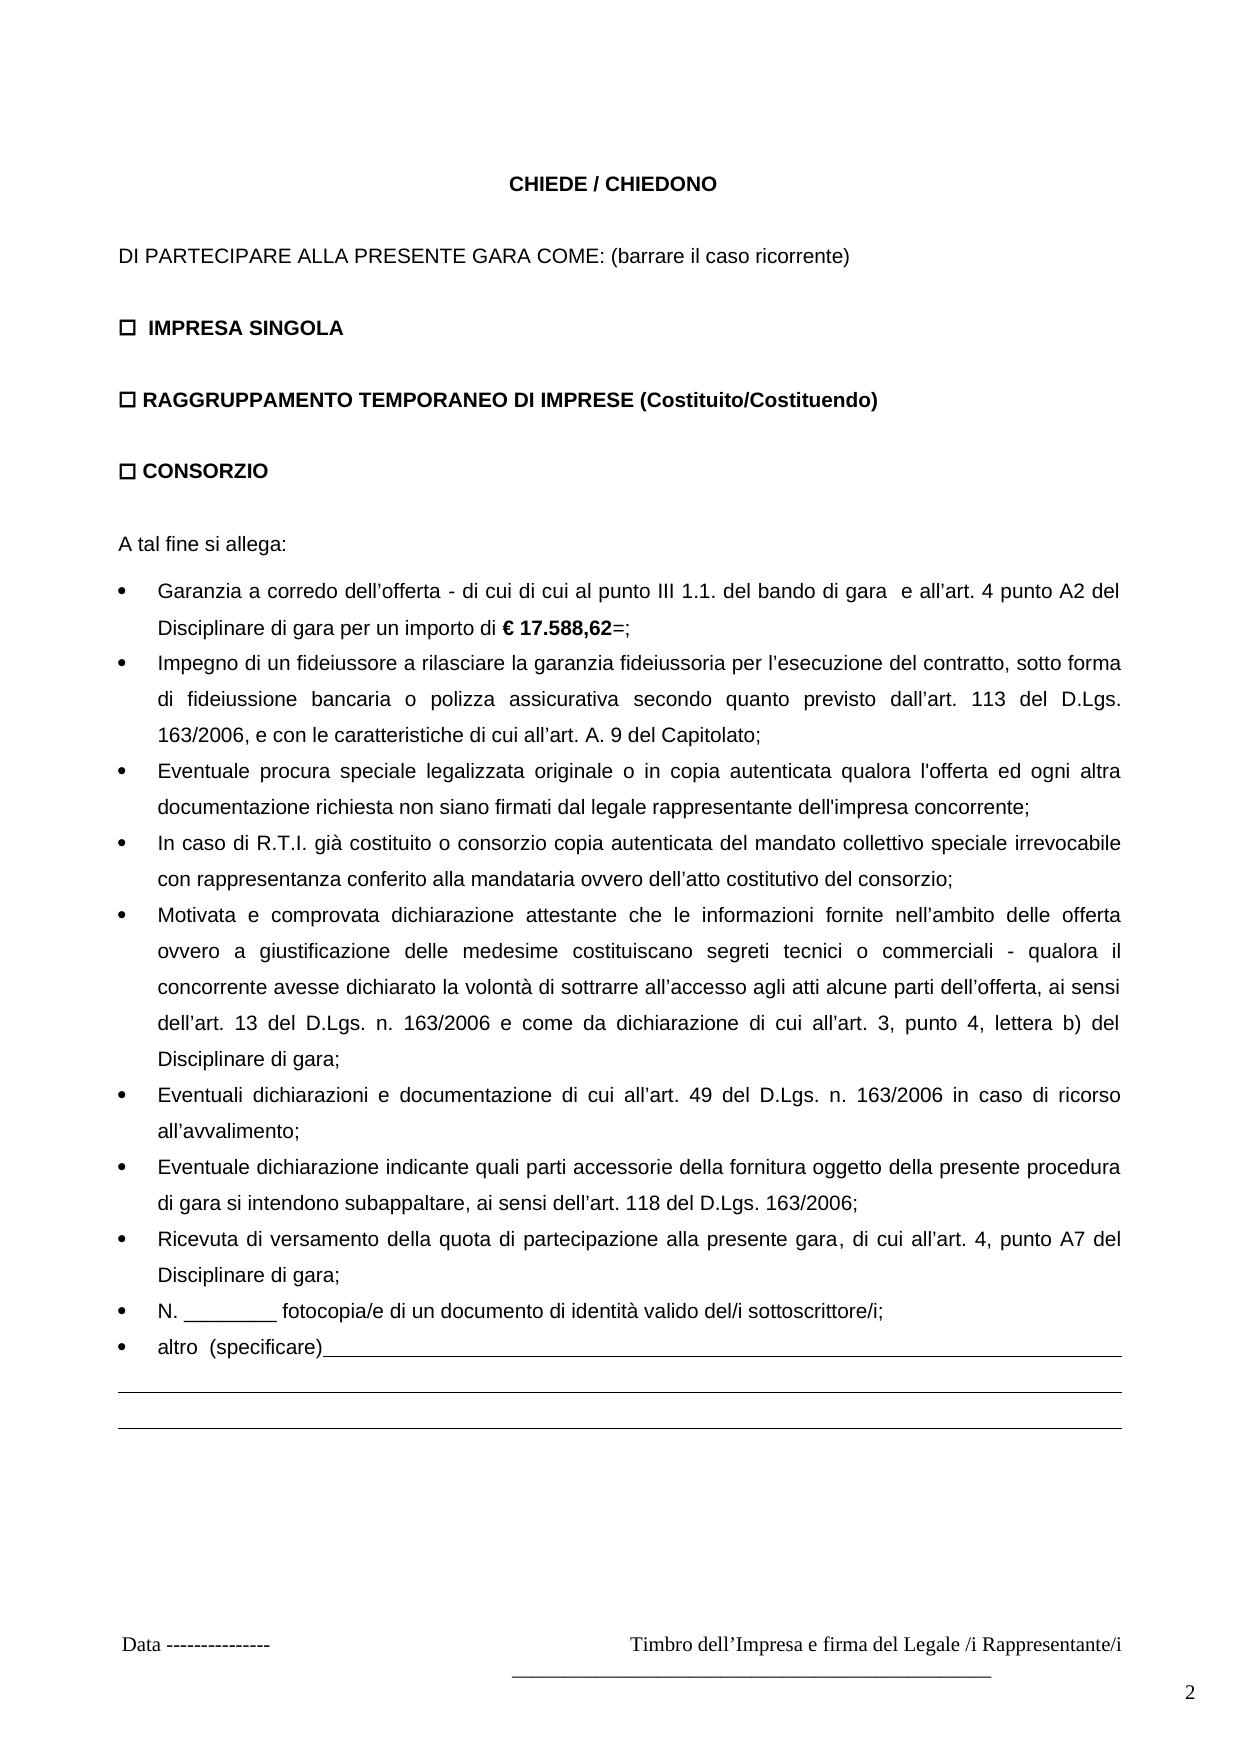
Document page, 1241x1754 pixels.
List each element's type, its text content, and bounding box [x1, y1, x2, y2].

list In caso di R.T.I. già costituito o consorzio copia autenticata del mandato collettivo speciale irrevocabile con rappresentanza conferito alla mandataria ovvero dell’atto costitutivo del consorzio; [118, 831, 1122, 891]
text ¨ RAGGRUPPAMENTO TEMPORANEO DI IMPRESE (Costituito/Costituendo) [118, 387, 1108, 411]
text A tal fine si allega: [118, 531, 1122, 555]
list Garanzia a corredo dell’offerta - di cui di cui al punto III 1.1. del bando di gara e all’art. 4 punto A2 del Disciplinare di gara per un importo di € 17.588,62=; [118, 579, 1122, 639]
list N. ________ fotocopia/e di un documento di identità valido del/i sottoscrittore/i; [118, 1299, 1122, 1323]
text DI PARTECIPARE ALLA PRESENTE GARA COME: (barrare il caso ricorrente) [118, 243, 1108, 267]
list Ricevuta di versamento della quota di partecipazione alla presente gara, di cui all’art. 4, punto A7 del Disciplinare di gara; [118, 1227, 1122, 1287]
text ¨ IMPRESA SINGOLA [118, 315, 1108, 339]
text CHIEDE / CHIEDONO [118, 172, 1108, 196]
list altro (specificare) [118, 1335, 1122, 1359]
text ¨ CONSORZIO [118, 459, 1108, 483]
list Eventuali dichiarazioni e documentazione di cui all’art. 49 del D.Lgs. n. 163/2006 in caso di ricorso all’avvalimento; [118, 1083, 1122, 1143]
list Eventuale procura speciale legalizzata originale o in copia autenticata qualora l'offerta ed ogni altra documentazione richiesta non siano firmati dal legale rappresentante dell'impresa concorrente; [118, 759, 1122, 819]
list Impegno di un fideiussore a rilasciare la garanzia fideiussoria per l’esecuzione del contratto, sotto forma di fideiussione bancaria o polizza assicurativa secondo quanto previsto dall’art. 113 del D.Lgs. 163/2006, e con le caratteristiche di cui all’art. A. 9 del Capitolato; [118, 651, 1122, 747]
list Motivata e comprovata dichiarazione attestante che le informazioni fornite nell’ambito delle offerta ovvero a giustificazione delle medesime costituiscano segreti tecnici o commerciali - qualora il concorrente avesse dichiarato la volontà di sottrarre all’accesso agli atti alcune parti dell’offerta, ai sensi dell’art. 13 del D.Lgs. n. 163/2006 e come da dichiarazione di cui all’art. 3, punto 4, lettera b) del Disciplinare di gara; [118, 903, 1122, 1071]
list Eventuale dichiarazione indicante quali parti accessorie della fornitura oggetto della presente procedura di gara si intendono subappaltare, ai sensi dell’art. 118 del D.Lgs. 163/2006; [118, 1155, 1122, 1215]
